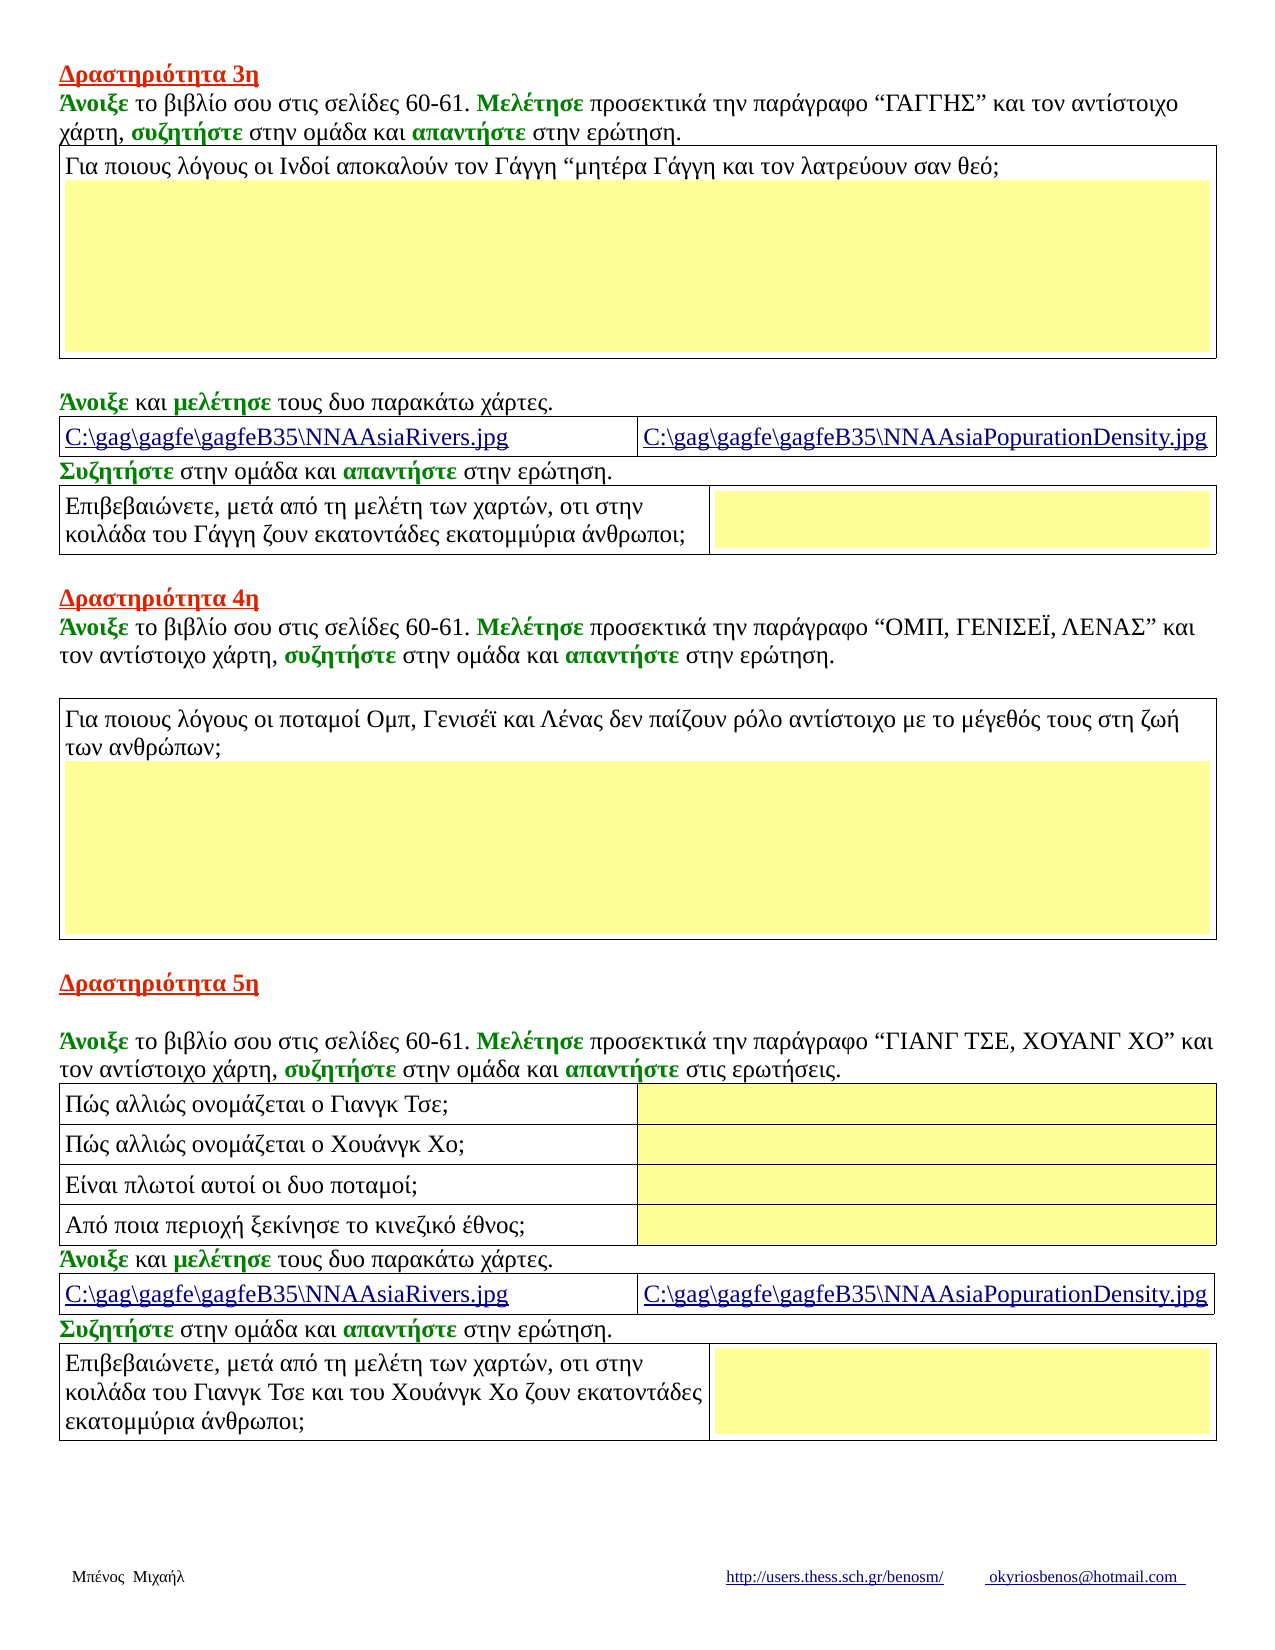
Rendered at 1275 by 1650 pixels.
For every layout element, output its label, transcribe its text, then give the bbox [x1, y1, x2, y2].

text Συζητήστε στην ομάδα και απαντήστε στην ερώτηση. [59, 457, 1216, 485]
table_header C:\gag\gagfe\gagfeB35\NNAAsiaPopurationDensity.jpg [638, 1274, 1214, 1314]
table_header Επιβεβαιώνετε, μετά από τη μελέτη των χαρτών, οτι στην κοιλάδα του Γάγγη ζουν εκατοντάδες εκατομμύρια άνθρωποι; [60, 486, 709, 554]
table_header [710, 486, 1216, 554]
text Άνοιξε και μελέτησε τους δυο παρακάτω χάρτες. [59, 1246, 1216, 1273]
table_cell [638, 1165, 1216, 1204]
table_cell Είναι πλωτοί αυτοί οι δυο ποταμοί; [60, 1165, 637, 1204]
text Συζητήστε στην ομάδα και απαντήστε στην ερώτηση. [59, 1314, 1216, 1342]
table_header Για ποιους λόγους οι ποταμοί Ομπ, Γενισέϊ και Λένας δεν παίζουν ρόλο αντίστοιχο με το μέγεθός τους στη ζωή των ανθρώπων; [60, 699, 1216, 939]
text Άνοιξε το βιβλίο σου στις σελίδες 60-61. Μελέτησε προσεκτικά την παράγραφο “ΓΙΑΝΓ ΤΣΕ, ΧΟΥΑΝΓ ΧΟ” και τον αντίστοιχο χάρτη, συζητήστε στην ομάδα και απαντήστε στις ερωτήσεις. [59, 1026, 1216, 1083]
text Άνοιξε το βιβλίο σου στις σελίδες 60-61. Μελέτησε προσεκτικά την παράγραφο “ΟΜΠ, ΓΕΝΙΣΕΪ, ΛΕΝΑΣ” και τον αντίστοιχο χάρτη, συζητήστε στην ομάδα και απαντήστε στην ερώτηση. [59, 612, 1216, 669]
text Άνοιξε το βιβλίο σου στις σελίδες 60-61. Μελέτησε προσεκτικά την παράγραφο “ΓΑΓΓΗΣ” και τον αντίστοιχο χάρτη, συζητήστε στην ομάδα και απαντήστε στην ερώτηση. [59, 88, 1216, 145]
text Δραστηριότητα 4η [59, 583, 1216, 612]
table_header Πώς αλλιώς ονομάζεται ο Γιανγκ Τσε; [60, 1084, 637, 1123]
table_cell [638, 1205, 1216, 1244]
table_header Επιβεβαιώνετε, μετά από τη μελέτη των χαρτών, οτι στην κοιλάδα του Γιανγκ Τσε και του Χουάνγκ Χο ζουν εκατοντάδες εκατομμύρια άνθρωποι; [60, 1344, 709, 1440]
text Δραστηριότητα 3η [59, 59, 1216, 88]
table_header C:\gag\gagfe\gagfeB35\NNAAsiaRivers.jpg [60, 1274, 637, 1314]
text Άνοιξε και μελέτησε τους δυο παρακάτω χάρτες. [59, 387, 1216, 416]
table_header [710, 1344, 1216, 1440]
table_header [638, 1084, 1216, 1123]
table_header C:\gag\gagfe\gagfeB35\NNAAsiaPopurationDensity.jpg [638, 417, 1216, 456]
text Δραστηριότητα 5η [59, 968, 1216, 997]
table_cell Πώς αλλιώς ονομάζεται ο Χουάνγκ Χο; [60, 1125, 637, 1164]
table_header C:\gag\gagfe\gagfeB35\NNAAsiaRivers.jpg [60, 417, 637, 456]
table_header Για ποιους λόγους οι Ινδοί αποκαλούν τον Γάγγη “μητέρα Γάγγη και τον λατρεύουν σαν θεό; [60, 146, 1216, 358]
table_cell Από ποια περιοχή ξεκίνησε το κινεζικό έθνος; [60, 1205, 637, 1244]
table_cell [638, 1125, 1216, 1164]
